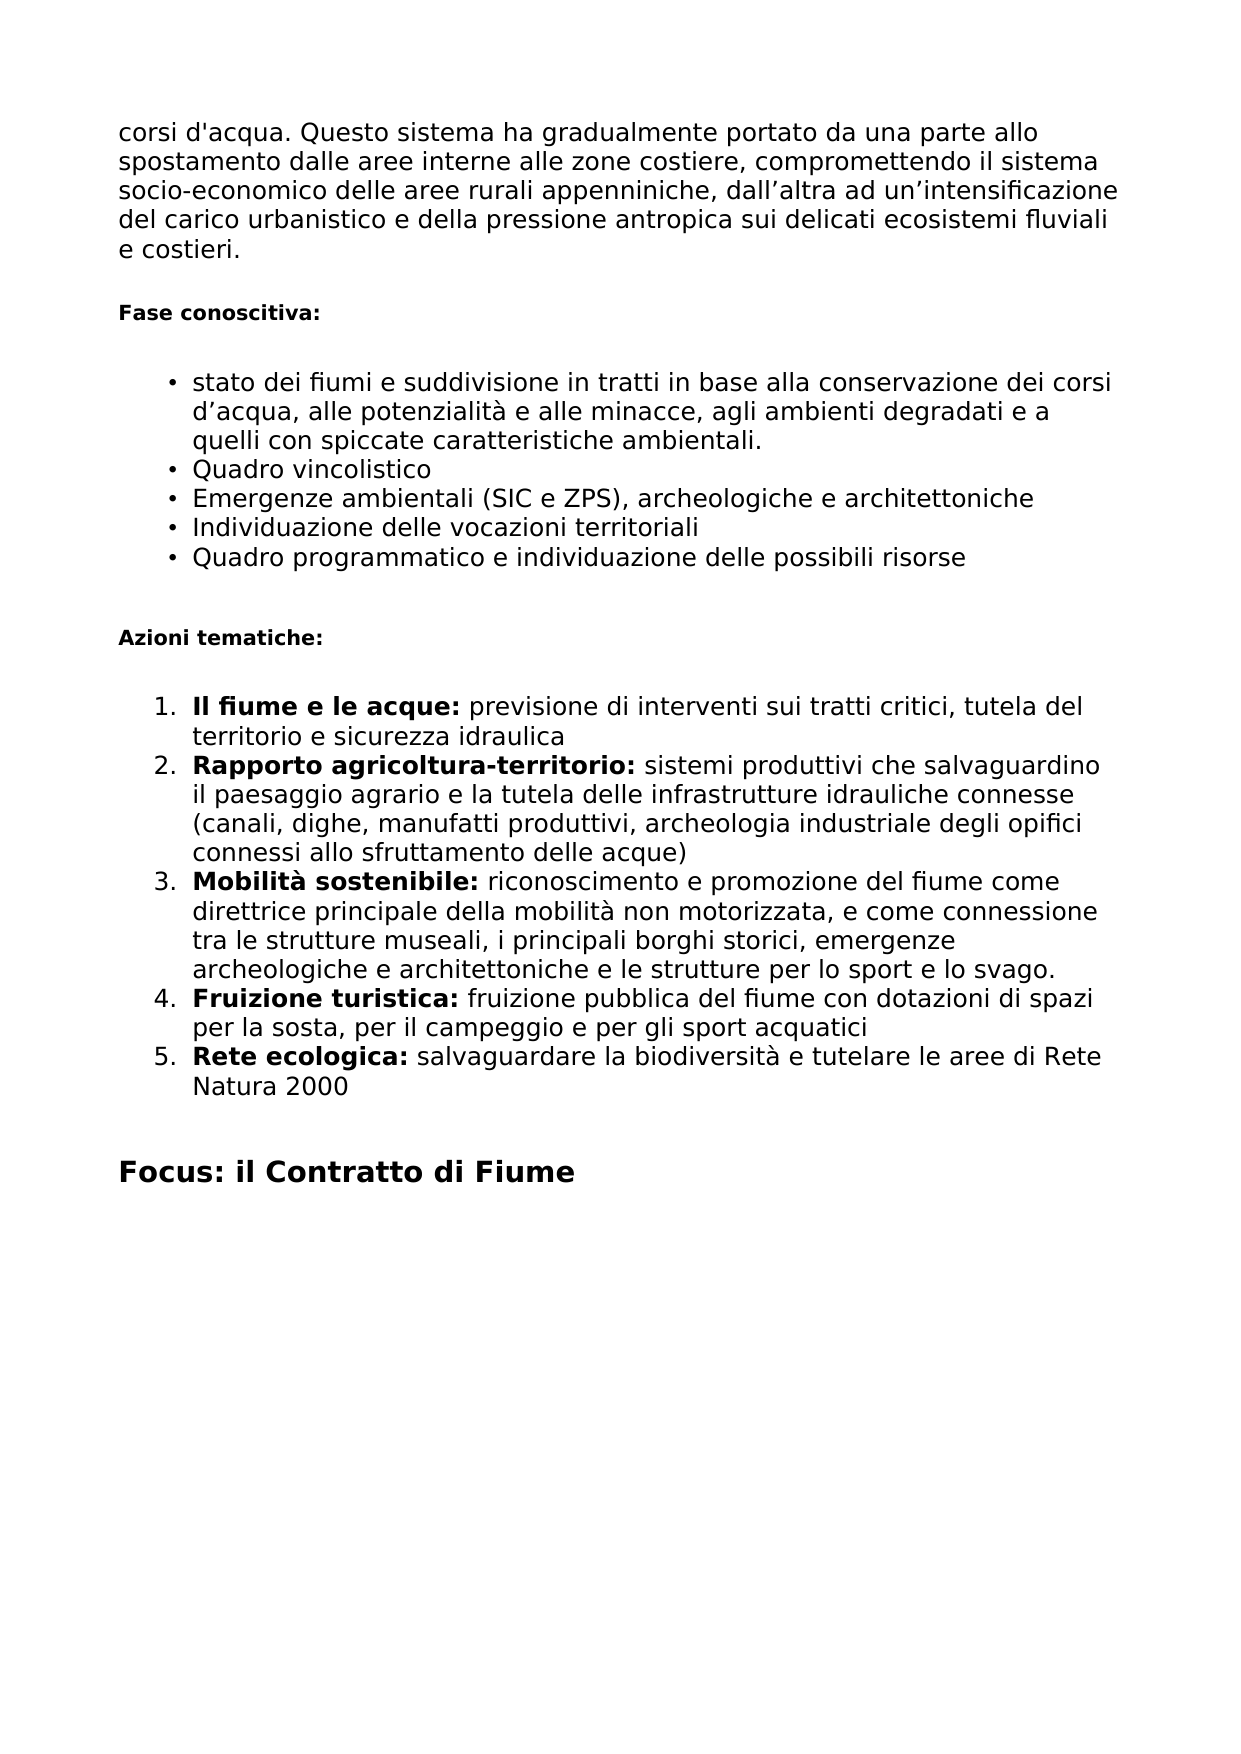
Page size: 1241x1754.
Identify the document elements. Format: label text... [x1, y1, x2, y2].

list Emergenze ambientali (SIC e ZPS), archeologiche e architettoniche [177, 484, 1122, 513]
list Quadro vincolistico [177, 455, 1122, 484]
subtitle Fase conoscitiva: [118, 301, 1122, 326]
list Rete ecologica: salvaguardare la biodiversità e tutelare le aree di Rete Natura 2000 [177, 1043, 1122, 1101]
list Individuazione delle vocazioni territoriali [177, 513, 1122, 543]
list Mobilità sostenibile: riconoscimento e promozione del fiume come direttrice principale della mobilità non motorizzata, e come connessione tra le strutture museali, i principali borghi storici, emergenze archeologiche e architettoniche e le strutture per lo sport e lo svago. [177, 868, 1122, 984]
list Il fiume e le acque: previsione di interventi sui tratti critici, tutela del territorio e sicurezza idraulica [177, 693, 1122, 751]
list Rapporto agricoltura-territorio: sistemi produttivi che salvaguardino il paesaggio agrario e la tutela delle infrastrutture idrauliche connesse (canali, dighe, manufatti produttivi, archeologia industriale degli opifici connessi allo sfruttamento delle acque) [177, 751, 1122, 868]
list Fruizione turistica: fruizione pubblica del fiume con dotazioni di spazi per la sosta, per il campeggio e per gli sport acquatici [177, 984, 1122, 1043]
list stato dei fiumi e suddivisione in tratti in base alla conservazione dei corsi d’acqua, alle potenzialità e alle minacce, agli ambienti degradati e a quelli con spiccate caratteristiche ambientali. [177, 368, 1122, 455]
list Quadro programmatico e individuazione delle possibili risorse [177, 543, 1122, 572]
subtitle Focus: il Contratto di Fiume [118, 1155, 1122, 1189]
subtitle Azioni tematiche: [118, 626, 1122, 651]
text corsi d'acqua. Questo sistema ha gradualmente portato da una parte allo spostamento dalle aree interne alle zone costiere, compromettendo il sistema socio-economico delle aree rurali appenniniche, dall’altra ad un’intensificazione del carico urbanistico e della pressione antropica sui delicati ecosistemi fluviali e costieri. [118, 118, 1122, 264]
